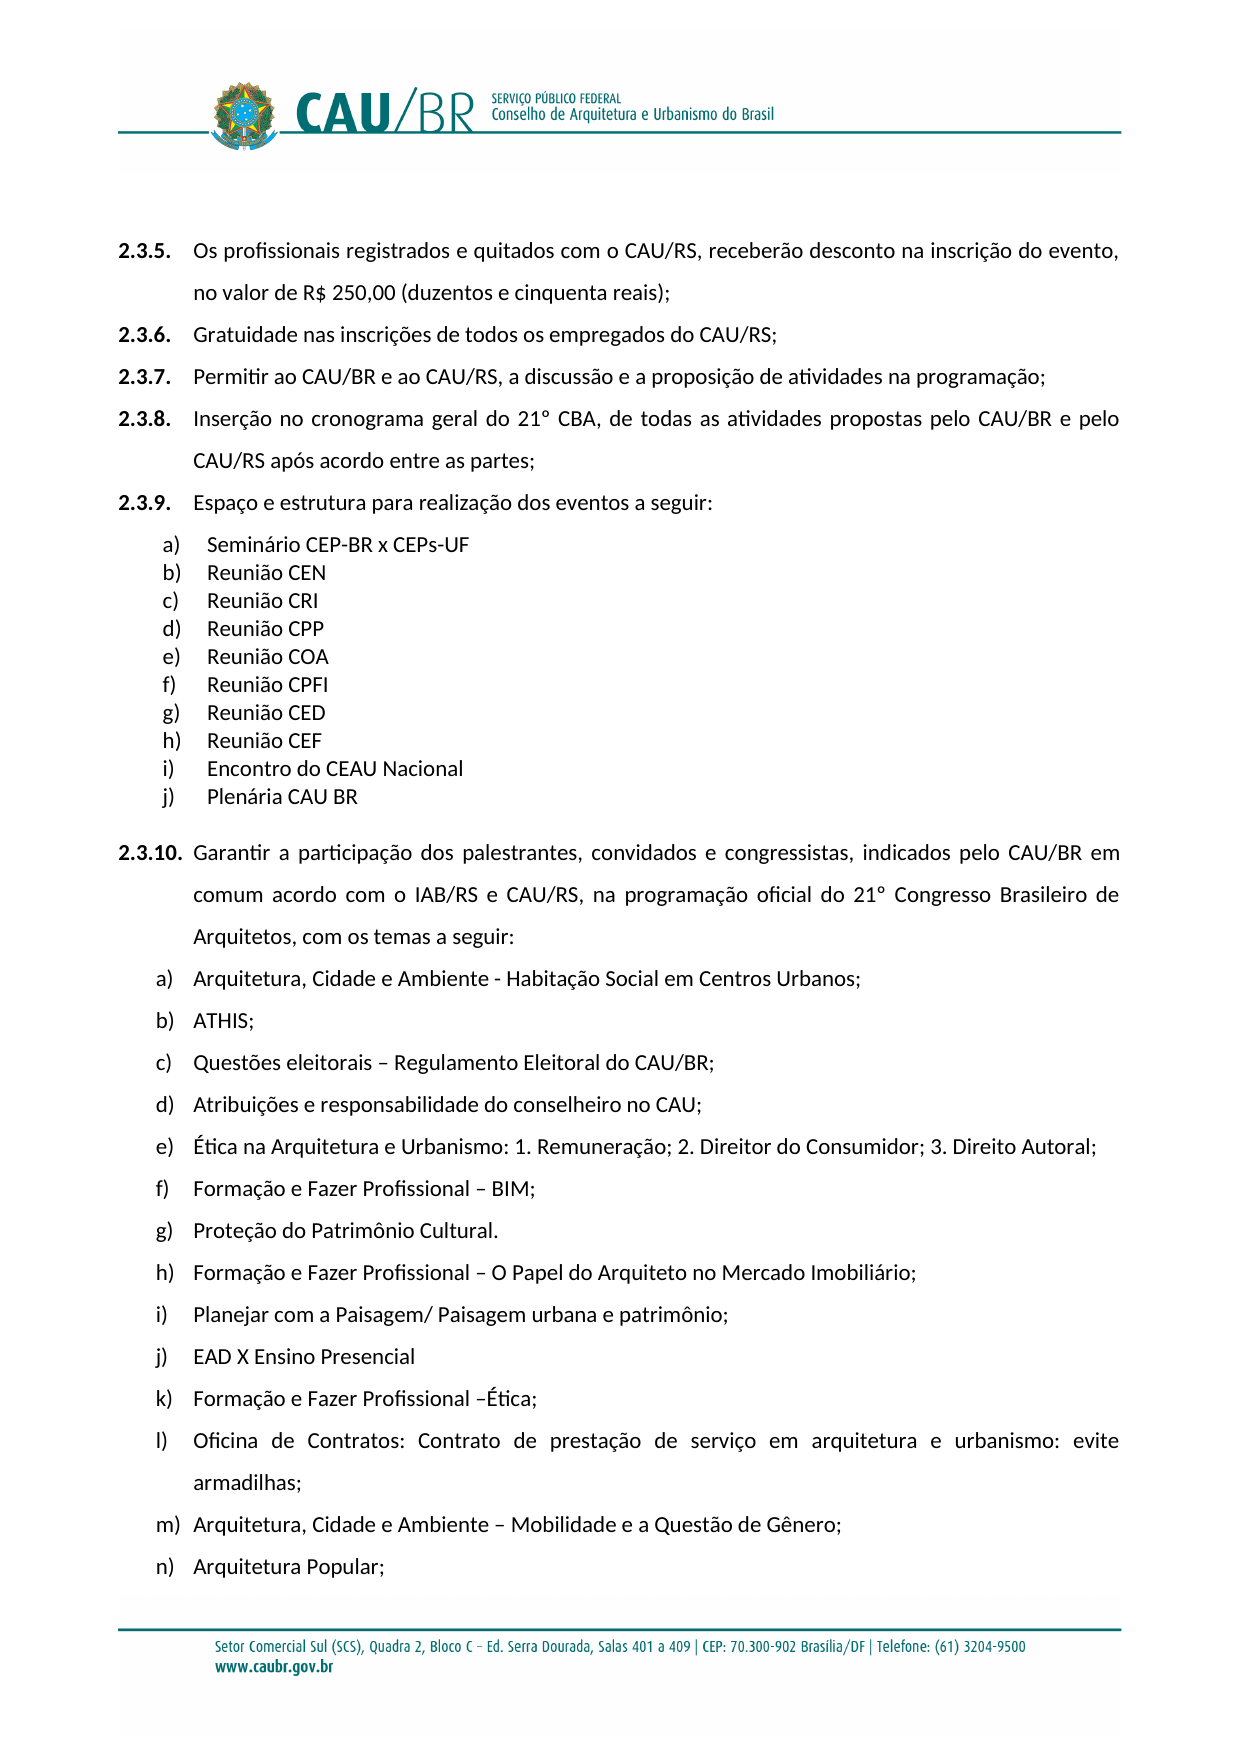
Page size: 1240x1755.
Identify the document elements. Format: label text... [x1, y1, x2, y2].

list Os profissionais registrados e quitados com o CAU/RS, receberão desconto na inscrição do evento, no valor de R$ 250,00 (duzentos e cinquenta reais); [118, 236, 1121, 306]
list Oficina de Contratos: Contrato de prestação de serviço em arquitetura e urbanismo: evite armadilhas; [156, 1426, 1121, 1496]
list Planejar com a Paisagem/ Paisagem urbana e patrimônio; [156, 1300, 1121, 1328]
list Inserção no cronograma geral do 21º CBA, de todas as atividades propostas pelo CAU/BR e pelo CAU/RS após acordo entre as partes; [118, 404, 1121, 474]
list Formação e Fazer Profissional – BIM; [156, 1174, 1121, 1202]
list Reunião CPFI [162, 670, 1121, 698]
list Espaço e estrutura para realização dos eventos a seguir: [118, 488, 1121, 516]
list Atribuições e responsabilidade do conselheiro no CAU; [156, 1090, 1121, 1118]
list Formação e Fazer Profissional – O Papel do Arquiteto no Mercado Imobiliário; [156, 1258, 1121, 1286]
list Reunião CRI [162, 586, 1121, 614]
list Garantir a participação dos palestrantes, convidados e congressistas, indicados pelo CAU/BR em comum acordo com o IAB/RS e CAU/RS, na programação oficial do 21º Congresso Brasileiro de Arquitetos, com os temas a seguir: [118, 838, 1121, 950]
list Proteção do Patrimônio Cultural. [156, 1216, 1121, 1244]
list Arquitetura, Cidade e Ambiente - Habitação Social em Centros Urbanos; [156, 964, 1121, 992]
list Gratuidade nas inscrições de todos os empregados do CAU/RS; [118, 320, 1121, 348]
list Questões eleitorais – Regulamento Eleitoral do CAU/BR; [156, 1048, 1121, 1076]
list Formação e Fazer Profissional –Ética; [156, 1384, 1121, 1412]
list Reunião CEF [162, 726, 1121, 754]
list Encontro do CEAU Nacional [162, 754, 1121, 782]
list Permitir ao CAU/BR e ao CAU/RS, a discussão e a proposição de atividades na programação; [118, 362, 1121, 390]
list Reunião CPP [162, 614, 1121, 642]
list Arquitetura, Cidade e Ambiente – Mobilidade e a Questão de Gênero; [156, 1510, 1121, 1538]
list Ética na Arquitetura e Urbanismo: 1. Remuneração; 2. Direitor do Consumidor; 3. Direito Autoral; [156, 1132, 1121, 1160]
list Reunião COA [162, 642, 1121, 670]
list Plenária CAU BR [162, 782, 1121, 810]
list Reunião CEN [162, 558, 1121, 586]
list Reunião CED [162, 698, 1121, 726]
list EAD X Ensino Presencial [156, 1342, 1121, 1370]
list ATHIS; [156, 1006, 1121, 1034]
list Seminário CEP-BR x CEPs-UF [162, 530, 1121, 558]
list Arquitetura Popular; [156, 1552, 1121, 1580]
